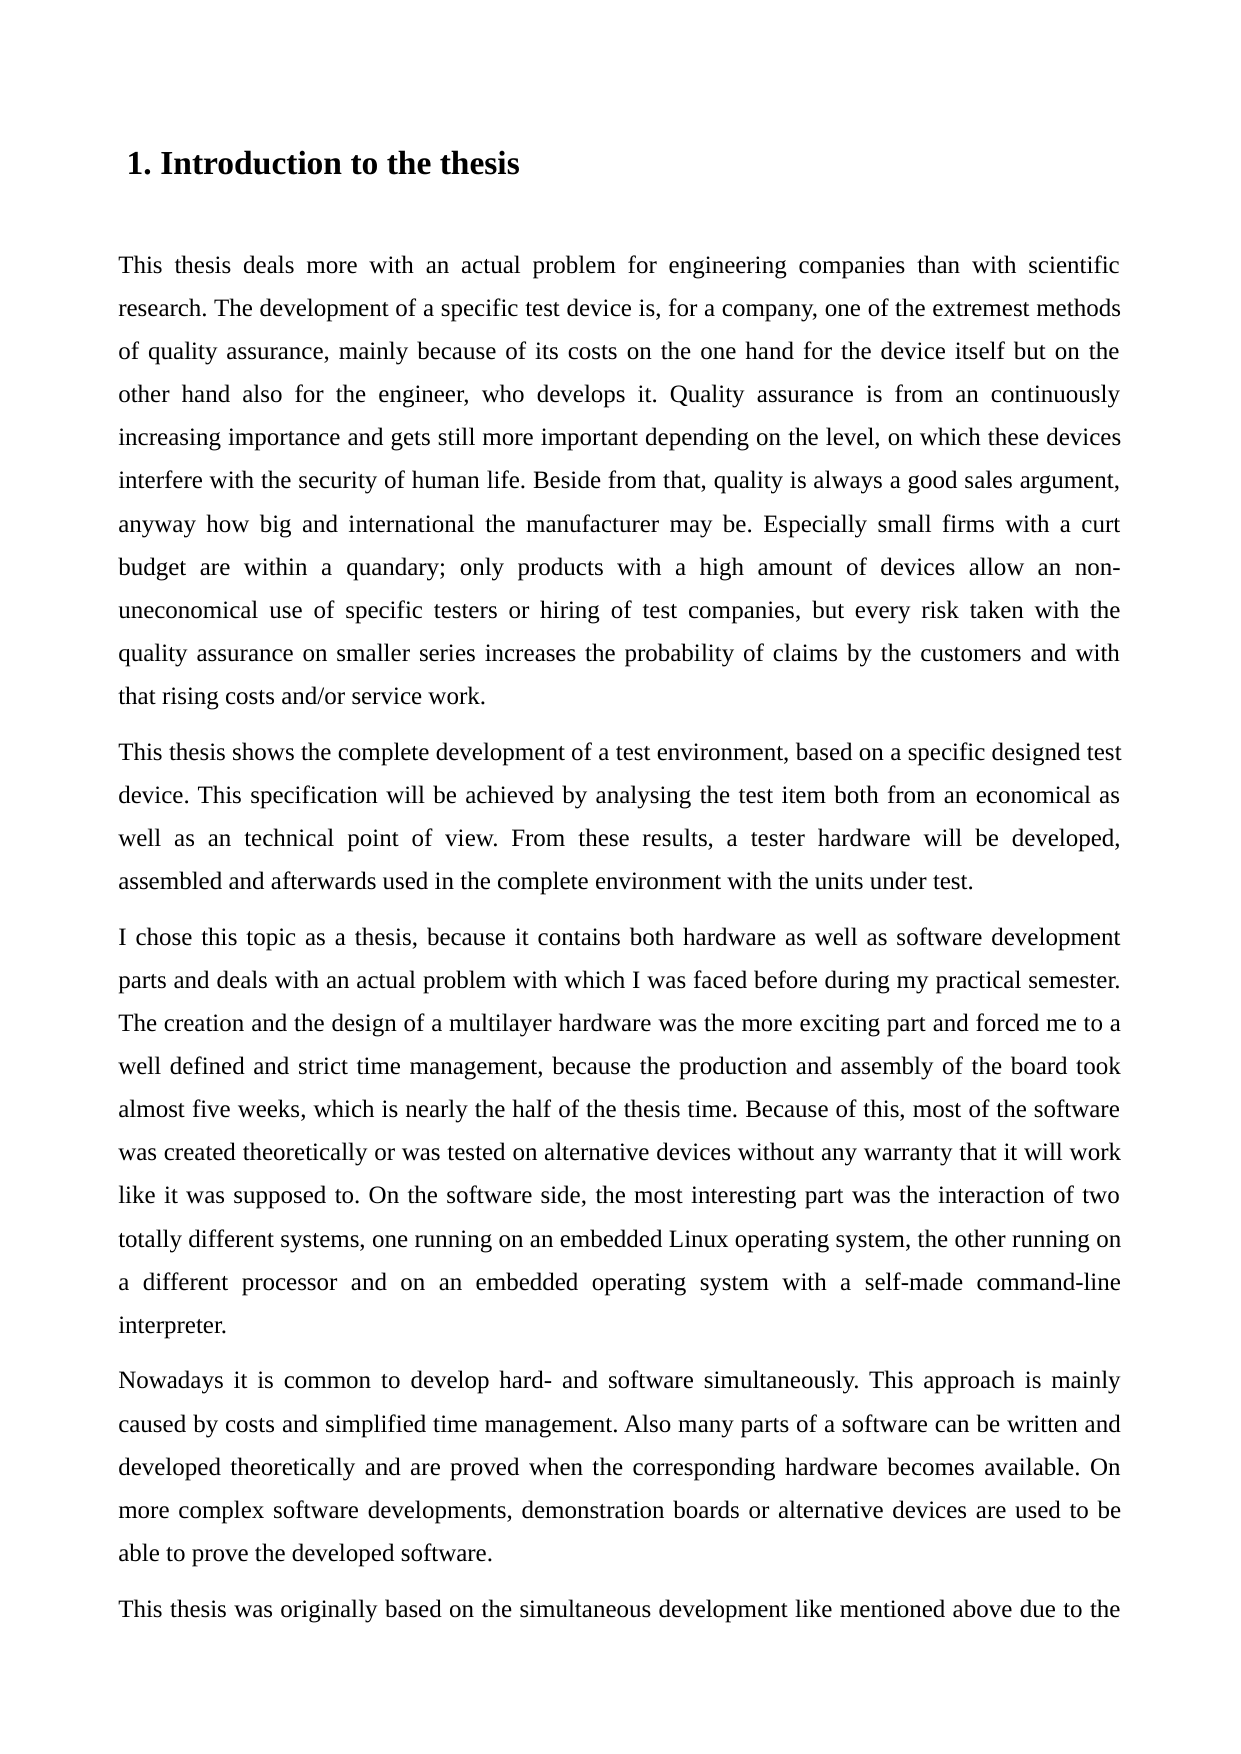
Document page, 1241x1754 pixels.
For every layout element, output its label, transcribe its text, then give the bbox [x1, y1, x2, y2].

text I chose this topic as a thesis, because it contains both hardware as well as software development parts and deals with an actual problem with which I was faced before during my practical semester. The creation and the design of a multilayer hardware was the more exciting part and forced me to a well defined and strict time management, because the production and assembly of the board took almost five weeks, which is nearly the half of the thesis time. Because of this, most of the software was created theoretically or was tested on alternative devices without any warranty that it will work like it was supposed to. On the software side, the most interesting part was the interaction of two totally different systems, one running on an embedded Linux operating system, the other running on a different processor and on an embedded operating system with a self-made command-line interpreter. [118, 922, 1122, 1339]
text This thesis deals more with an actual problem for engineering companies than with scientific research. The development of a specific test device is, for a company, one of the extremest methods of quality assurance, mainly because of its costs on the one hand for the device itself but on the other hand also for the engineer, who develops it. Quality assurance is from an continuously increasing importance and gets still more important depending on the level, on which these devices interfere with the security of human life. Beside from that, quality is always a good sales argument, anyway how big and international the manufacturer may be. Especially small firms with a curt budget are within a quandary; only products with a high amount of devices allow an non-uneconomical use of specific testers or hiring of test companies, but every risk taken with the quality assurance on smaller series increases the probability of claims by the customers and with that rising costs and/or service work. [118, 250, 1122, 710]
text This thesis shows the complete development of a test environment, based on a specific designed test device. This specification will be achieved by analysing the test item both from an economical as well as an technical point of view. From these results, a tester hardware will be developed, assembled and afterwards used in the complete environment with the units under test. [118, 737, 1122, 895]
subtitle Introduction to the thesis [118, 143, 1122, 182]
text This thesis was originally based on the simultaneous development like mentioned above due to the [118, 1594, 1122, 1622]
text Nowadays it is common to develop hard- and software simultaneously. This approach is mainly caused by costs and simplified time management. Also many parts of a software can be written and developed theoretically and are proved when the corresponding hardware becomes available. On more complex software developments, demonstration boards or alternative devices are used to be able to prove the developed software. [118, 1366, 1122, 1567]
